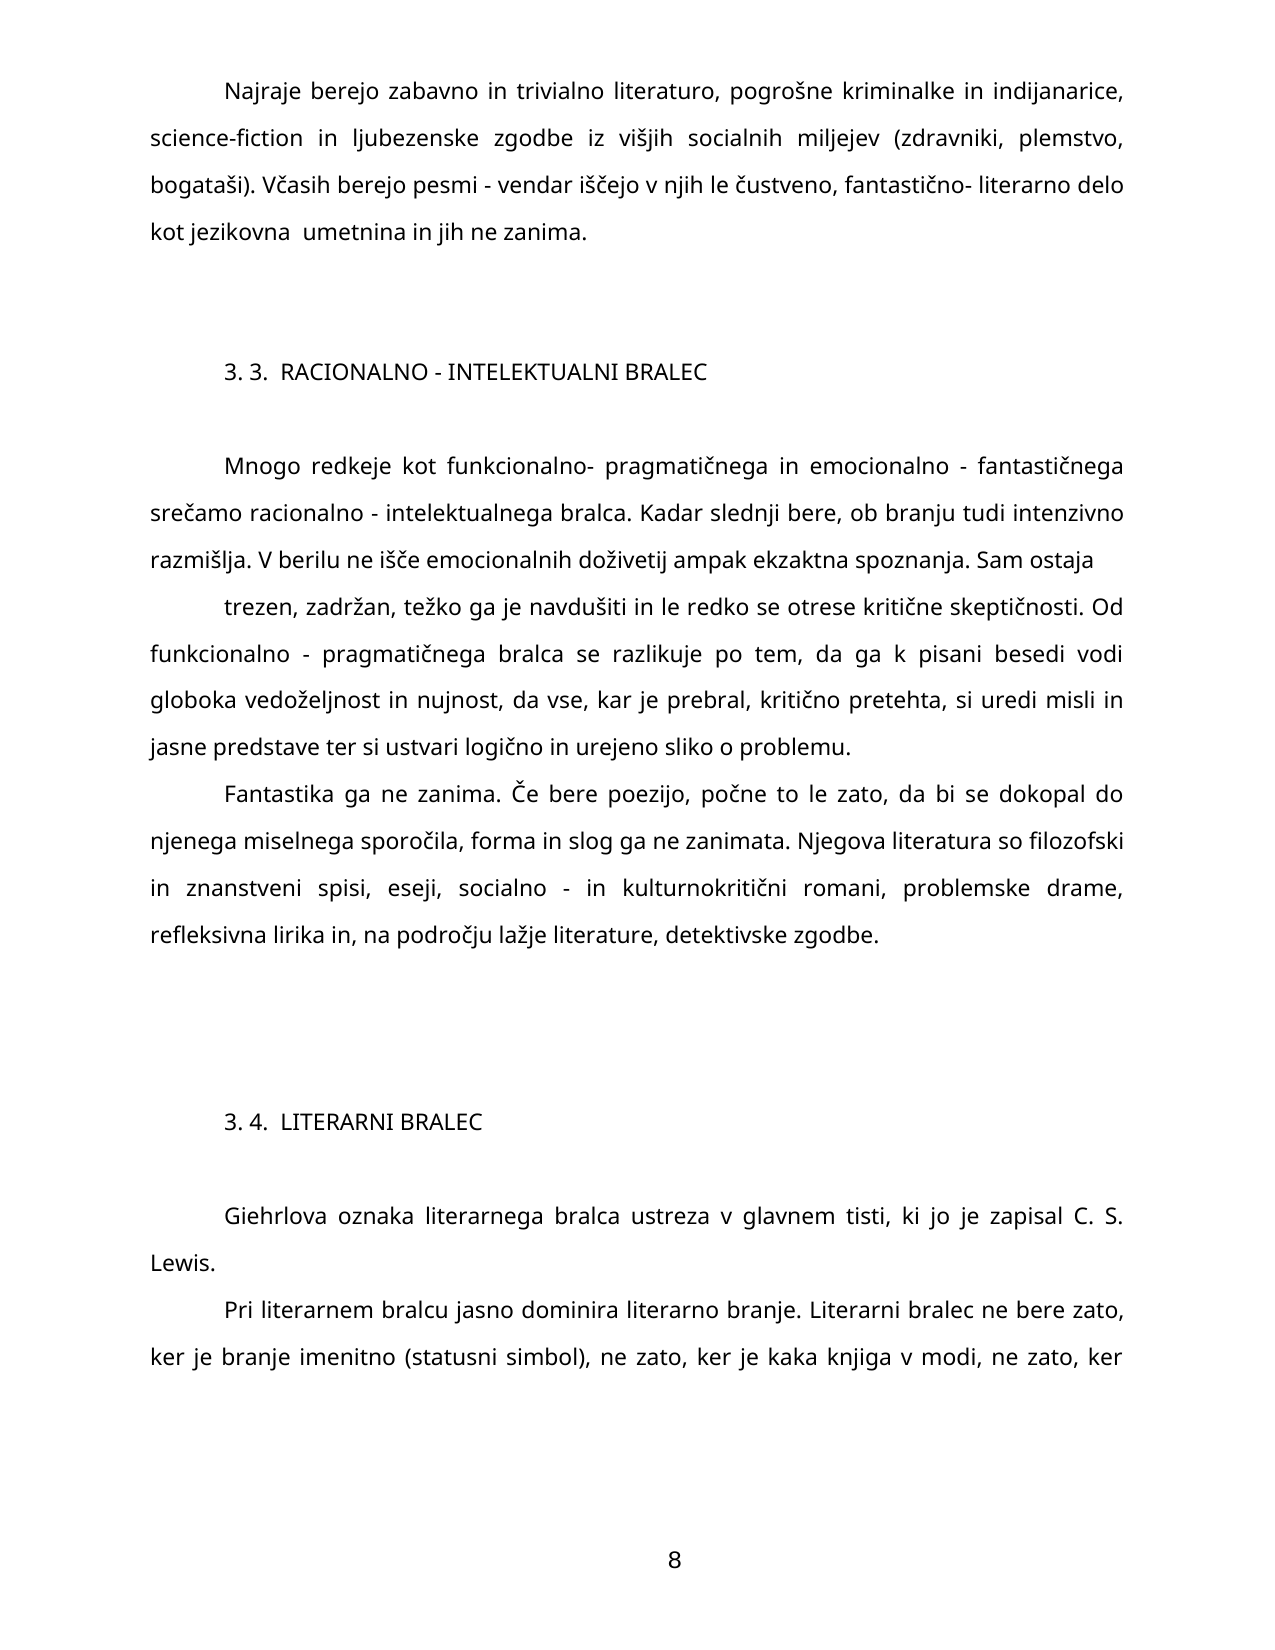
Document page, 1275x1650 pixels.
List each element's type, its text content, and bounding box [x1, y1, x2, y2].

text Mnogo redkeje kot funkcionalno- pragmatičnega in emocionalno - fantastičnega srečamo racionalno - intelektualnega bralca. Kadar slednji bere, ob branju tudi intenzivno razmišlja. V berilu ne išče emocionalnih doživetij ampak ekzaktna spoznanja. Sam ostaja [150, 450, 1125, 575]
text Fantastika ga ne zanima. Če bere poezijo, počne to le zato, da bi se dokopal do njenega miselnega sporočila, forma in slog ga ne zanimata. Njegova literatura so filozofski in znanstveni spisi, eseji, socialno - in kulturnokritični romani, problemske drame, refleksivna lirika in, na področju lažje literature, detektivske zgodbe. [150, 778, 1125, 950]
text trezen, zadržan, težko ga je navdušiti in le redko se otrese kritične skeptičnosti. Od funkcionalno - pragmatičnega bralca se razlikuje po tem, da ga k pisani besedi vodi globoka vedoželjnost in nujnost, da vse, kar je prebral, kritično pretehta, si uredi misli in jasne predstave ter si ustvari logično in urejeno sliko o problemu. [150, 591, 1125, 762]
text Najraje berejo zabavno in trivialno literaturo, pogrošne kriminalke in indijanarice, science-fiction in ljubezenske zgodbe iz višjih socialnih miljejev (zdravniki, plemstvo, bogataši). Včasih berejo pesmi - vendar iščejo v njih le čustveno, fantastično- literarno delo kot jezikovna umetnina in jih ne zanima. [150, 75, 1125, 247]
text 3. 4. LITERARNI BRALEC [150, 1106, 1125, 1137]
text Giehrlova oznaka literarnega bralca ustreza v glavnem tisti, ki jo je zapisal C. S. Lewis. [150, 1200, 1125, 1278]
text 3. 3. RACIONALNO - INTELEKTUALNI BRALEC [150, 356, 1125, 387]
text Pri literarnem bralcu jasno dominira literarno branje. Literarni bralec ne bere zato, ker je branje imenitno (statusni simbol), ne zato, ker je kaka knjiga v modi, ne zato, ker [150, 1294, 1125, 1372]
